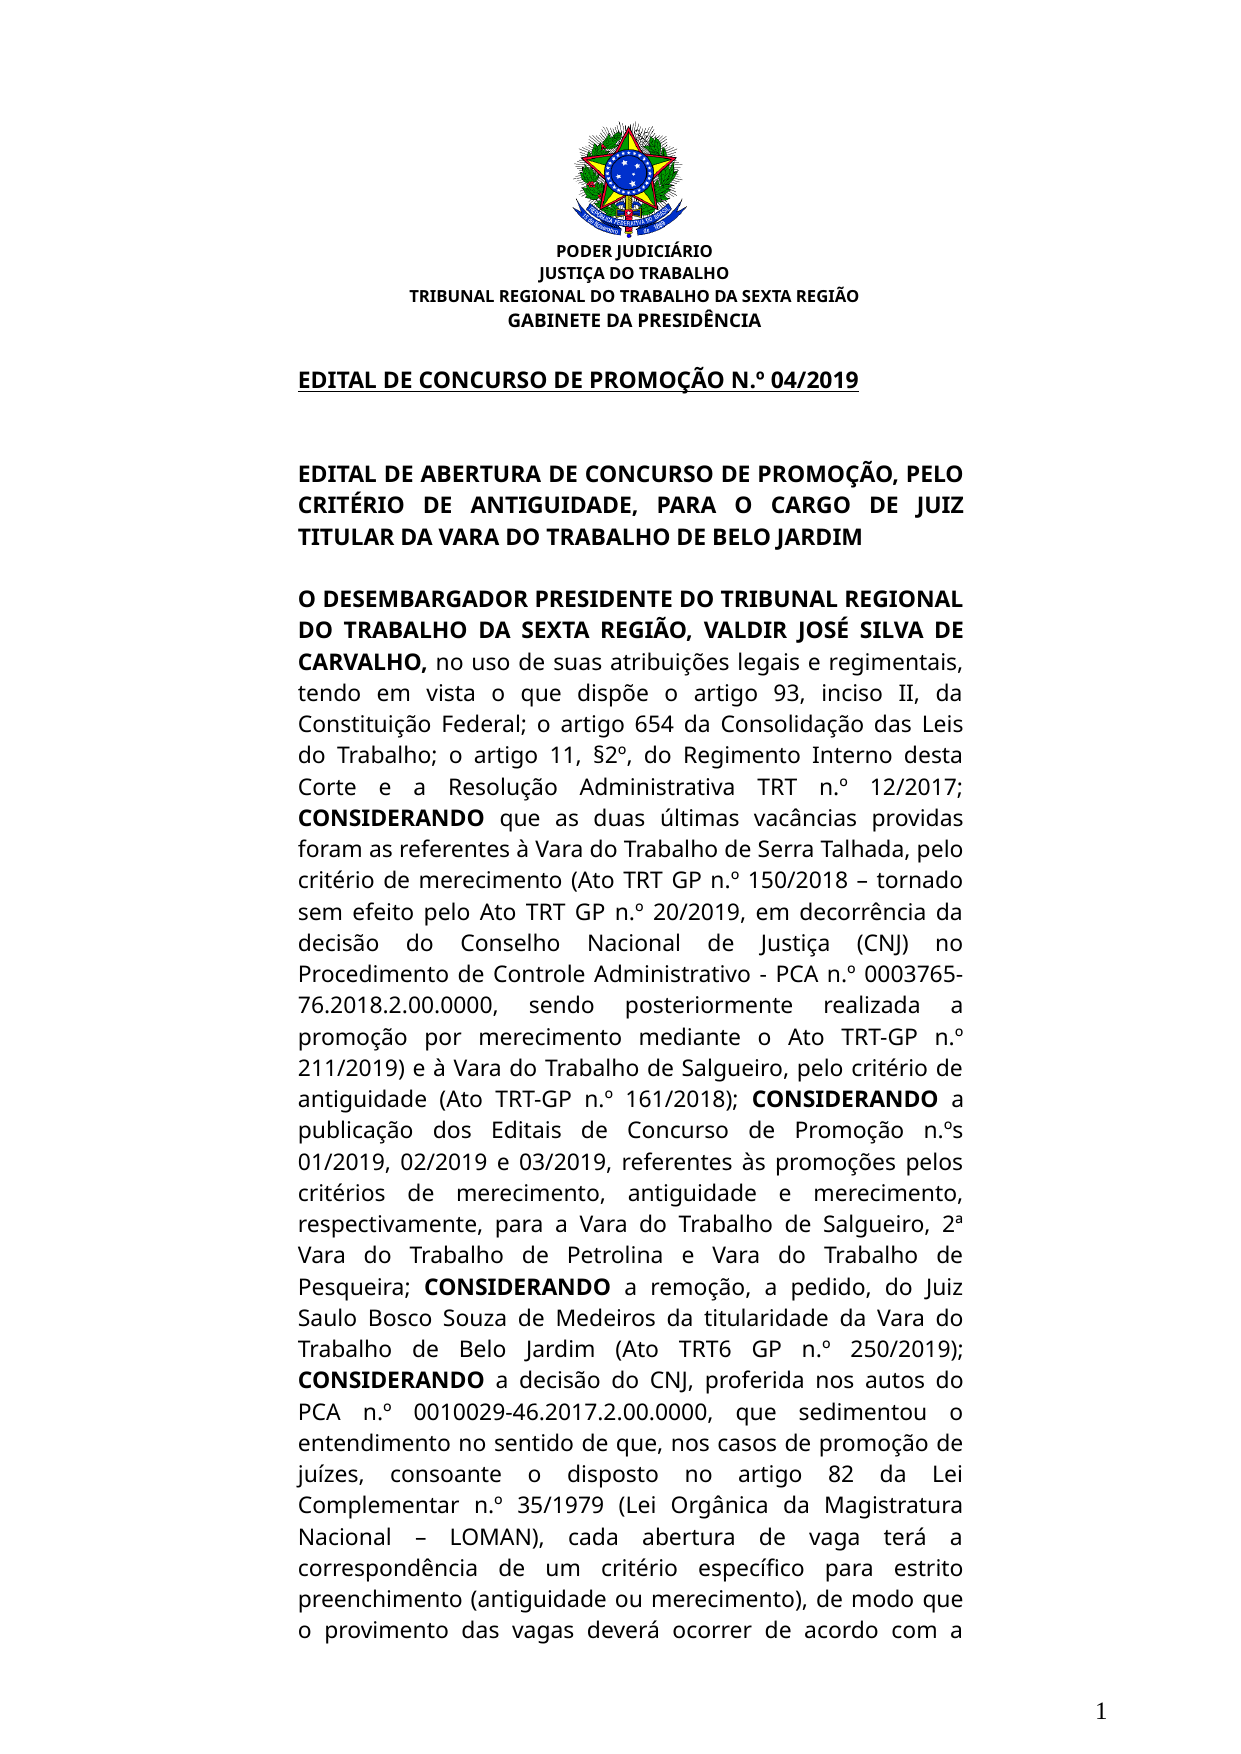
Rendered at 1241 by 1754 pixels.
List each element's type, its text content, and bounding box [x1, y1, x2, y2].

text O DESEMBARGADOR PRESIDENTE DO TRIBUNAL REGIONAL DO TRABALHO DA SEXTA REGIÃO, VALDIR JOSÉ SILVA DE CARVALHO, no uso de suas atribuições legais e regimentais, tendo em vista o que dispõe o artigo 93, inciso II, da Constituição Federal; o artigo 654 da Consolidação das Leis do Trabalho; o artigo 11, §2º, do Regimento Interno desta Corte e a Resolução Administrativa TRT n.º 12/2017; CONSIDERANDO que as duas últimas vacâncias providas foram as referentes à Vara do Trabalho de Serra Talhada, pelo critério de merecimento (Ato TRT GP n.º 150/2018 – tornado sem efeito pelo Ato TRT GP n.º 20/2019, em decorrência da decisão do Conselho Nacional de Justiça (CNJ) no Procedimento de Controle Administrativo - PCA n.º 0003765-76.2018.2.00.0000, sendo posteriormente realizada a promoção por merecimento mediante o Ato TRT-GP n.º 211/2019) e à Vara do Trabalho de Salgueiro, pelo critério de antiguidade (Ato TRT-GP n.º 161/2018); CONSIDERANDO a publicação dos Editais de Concurso de Promoção n.ºs 01/2019, 02/2019 e 03/2019, referentes às promoções pelos critérios de merecimento, antiguidade e merecimento, respectivamente, para a Vara do Trabalho de Salgueiro, 2ª Vara do Trabalho de Petrolina e Vara do Trabalho de Pesqueira; CONSIDERANDO a remoção, a pedido, do Juiz Saulo Bosco Souza de Medeiros da titularidade da Vara do Trabalho de Belo Jardim (Ato TRT6 GP n.º 250/2019); CONSIDERANDO a decisão do CNJ, proferida nos autos do PCA n.º 0010029-46.2017.2.00.0000, que sedimentou o entendimento no sentido de que, nos casos de promoção de juízes, consoante o disposto no artigo 82 da Lei Complementar n.º 35/1979 (Lei Orgânica da Magistratura Nacional – LOMAN), cada abertura de vaga terá a correspondência de um critério específico para estrito preenchimento (antiguidade ou merecimento), de modo que o provimento das vagas deverá ocorrer de acordo com a [298, 583, 964, 1645]
text JUSTIÇA DO TRABALHO [298, 262, 971, 285]
picture [566, 118, 689, 240]
text PODER JUDICIÁRIO [298, 239, 971, 262]
text TRIBUNAL REGIONAL DO TRABALHO DA SEXTA REGIÃO [298, 285, 971, 307]
text EDITAL DE CONCURSO DE PROMOÇÃO N.º 04/2019 [298, 364, 971, 395]
text EDITAL DE ABERTURA DE CONCURSO DE PROMOÇÃO, PELO CRITÉRIO DE ANTIGUIDADE, PARA O CARGO DE JUIZ TITULAR DA VARA DO TRABALHO DE BELO JARDIM [298, 458, 964, 552]
text GABINETE DA PRESIDÊNCIA [298, 307, 971, 333]
